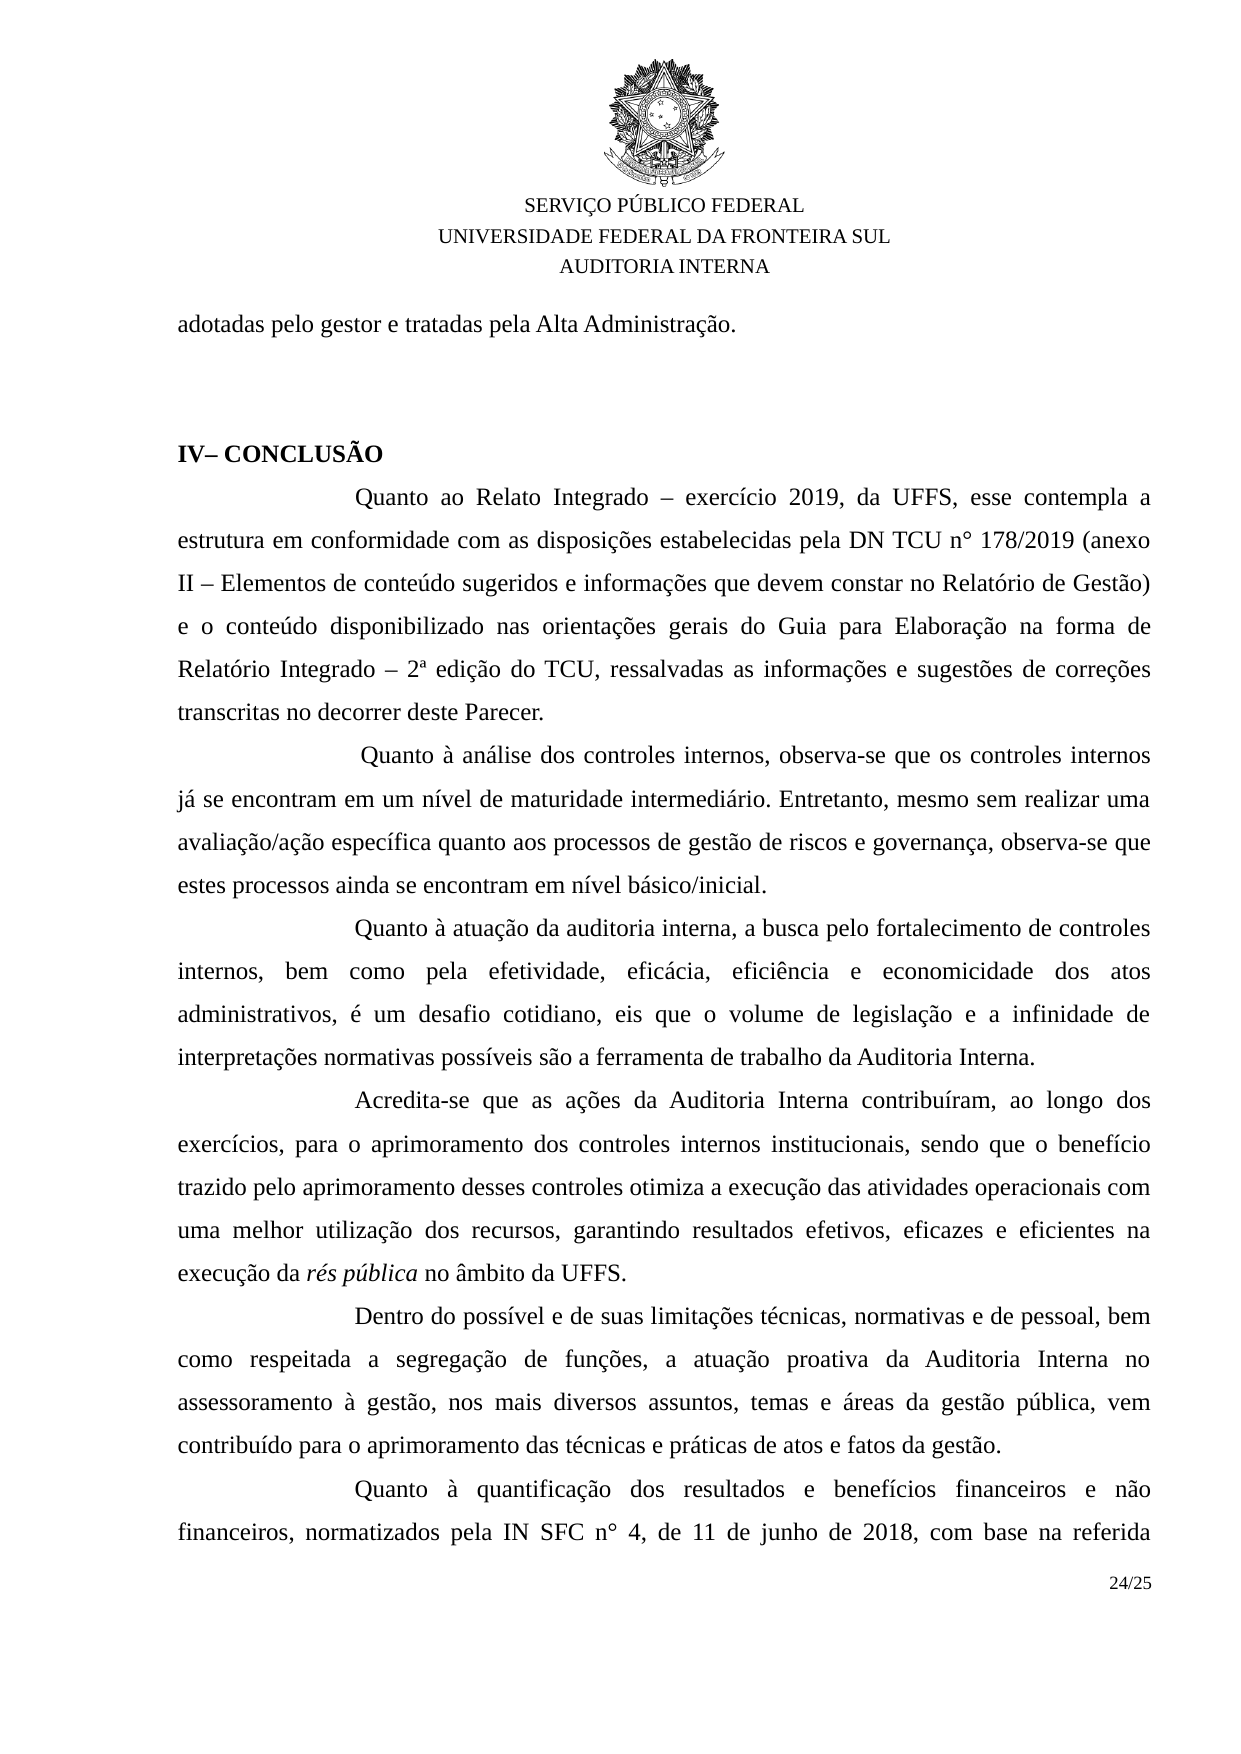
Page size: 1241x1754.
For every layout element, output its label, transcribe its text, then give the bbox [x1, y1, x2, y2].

text adotadas pelo gestor e tratadas pela Alta Administração. [177, 309, 1152, 338]
text Quanto à quantificação dos resultados e benefícios financeiros e não financeiros, normatizados pela IN SFC n° 4, de 11 de junho de 2018, com base na referida [177, 1474, 1152, 1546]
text Quanto à atuação da auditoria interna, a busca pelo fortalecimento de controles internos, bem como pela efetividade, eficácia, eficiência e economicidade dos atos administrativos, é um desafio cotidiano, eis que o volume de legislação e a infinidade de interpretações normativas possíveis são a ferramenta de trabalho da Auditoria Interna. [177, 913, 1152, 1071]
subtitle IV– CONCLUSÃO [177, 439, 1152, 467]
text Quanto ao Relato Integrado – exercício 2019, da UFFS, esse contempla a estrutura em conformidade com as disposições estabelecidas pela DN TCU n° 178/2019 (anexo II – Elementos de conteúdo sugeridos e informações que devem constar no Relatório de Gestão) e o conteúdo disponibilizado nas orientações gerais do Guia para Elaboração na forma de Relatório Integrado – 2ª edição do TCU, ressalvadas as informações e sugestões de correções transcritas no decorrer deste Parecer. [177, 482, 1152, 726]
text Dentro do possível e de suas limitações técnicas, normativas e de pessoal, bem como respeitada a segregação de funções, a atuação proativa da Auditoria Interna no assessoramento à gestão, nos mais diversos assuntos, temas e áreas da gestão pública, vem contribuído para o aprimoramento das técnicas e práticas de atos e fatos da gestão. [177, 1301, 1152, 1459]
text Acredita-se que as ações da Auditoria Interna contribuíram, ao longo dos exercícios, para o aprimoramento dos controles internos institucionais, sendo que o benefício trazido pelo aprimoramento desses controles otimiza a execução das atividades operacionais com uma melhor utilização dos recursos, garantindo resultados efetivos, eficazes e eficientes na execução da rés pública no âmbito da UFFS. [177, 1086, 1152, 1287]
text Quanto à análise dos controles internos, observa-se que os controles internos já se encontram em um nível de maturidade intermediário. Entretanto, mesmo sem realizar uma avaliação/ação específica quanto aos processos de gestão de riscos e governança, observa-se que estes processos ainda se encontram em nível básico/inicial. [177, 741, 1152, 899]
